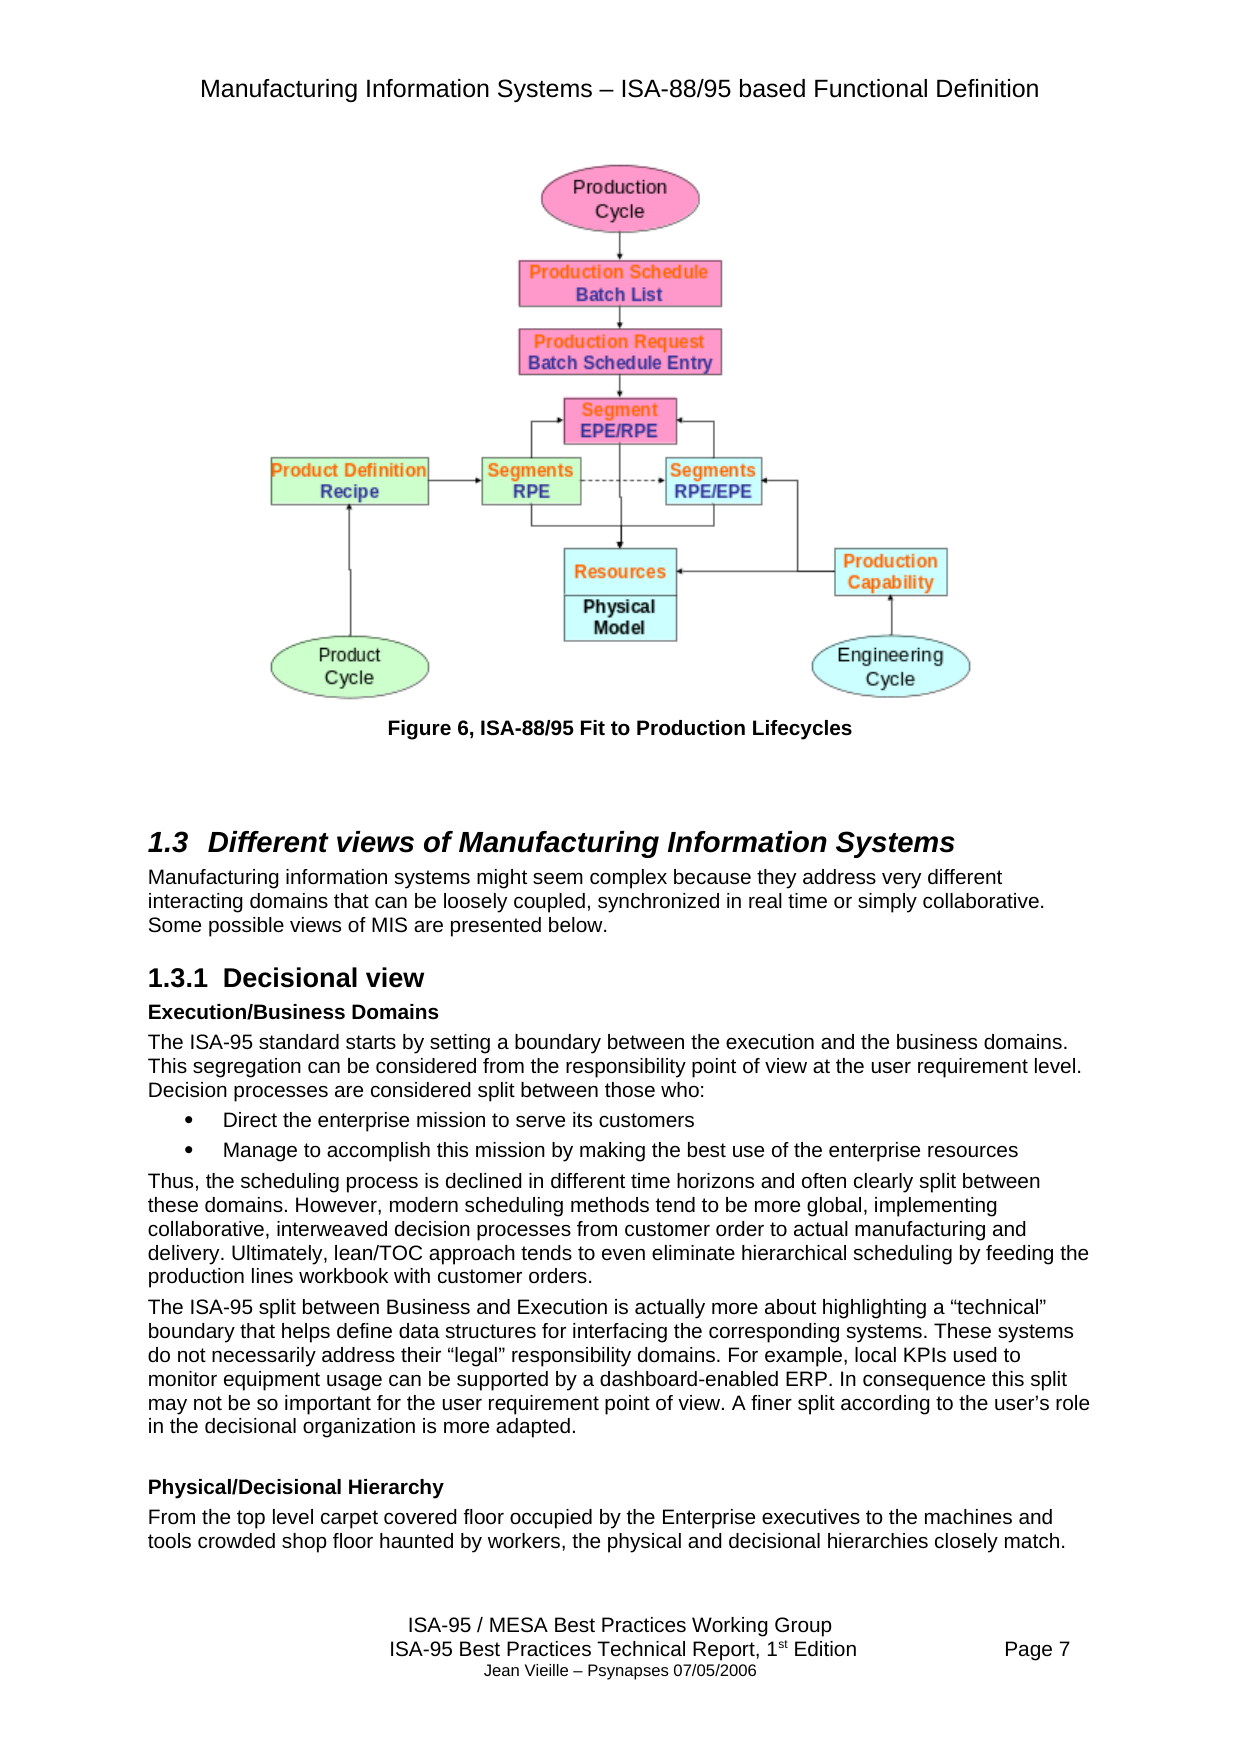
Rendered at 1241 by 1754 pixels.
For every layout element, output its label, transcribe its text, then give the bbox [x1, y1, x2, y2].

subtitle Decisional view [148, 962, 1093, 993]
text From the top level carpet covered floor occupied by the Enterprise executives to the machines and tools crowded shop floor haunted by workers, the physical and decisional hierarchies closely match. [148, 1505, 1093, 1553]
text Figure 6, ISA-88/95 Fit to Production Lifecycles [148, 716, 1093, 740]
text Execution/Business Domains [148, 999, 1093, 1023]
text The ISA-95 standard starts by setting a boundary between the execution and the business domains. This segregation can be considered from the responsibility point of view at the user requirement level. Decision processes are considered split between those who: [148, 1030, 1093, 1102]
text Manufacturing information systems might seem complex because they address very different interacting domains that can be loosely coupled, synchronized in real time or simply collaborative. Some possible views of MIS are presented below. [148, 865, 1093, 937]
text Physical/Decisional Hierarchy [148, 1475, 1093, 1499]
text Thus, the scheduling process is declined in different time horizons and often clearly split between these domains. However, modern scheduling methods tend to be more global, implementing collaborative, interweaved decision processes from customer order to actual manufacturing and delivery. Ultimately, lean/TOC approach tends to even eliminate hierarchical scheduling by feeding the production lines workbook with customer orders. [148, 1168, 1093, 1288]
subtitle Different views of Manufacturing Information Systems [148, 825, 1093, 859]
text The ISA-95 split between Business and Execution is actually more about highlighting a “technical” boundary that helps define data structures for interfacing the corresponding systems. These systems do not necessarily address their “legal” responsibility domains. For example, local KPIs used to monitor equipment usage can be supported by a dashboard-enabled ERP. In consequence this split may not be so important for the user requirement point of view. A finer split according to the user’s role in the decisional organization is more adapted. [148, 1294, 1093, 1438]
list Direct the enterprise mission to serve its customers [185, 1108, 1093, 1132]
list Manage to accomplish this mission by making the best use of the enterprise resources [185, 1138, 1093, 1162]
